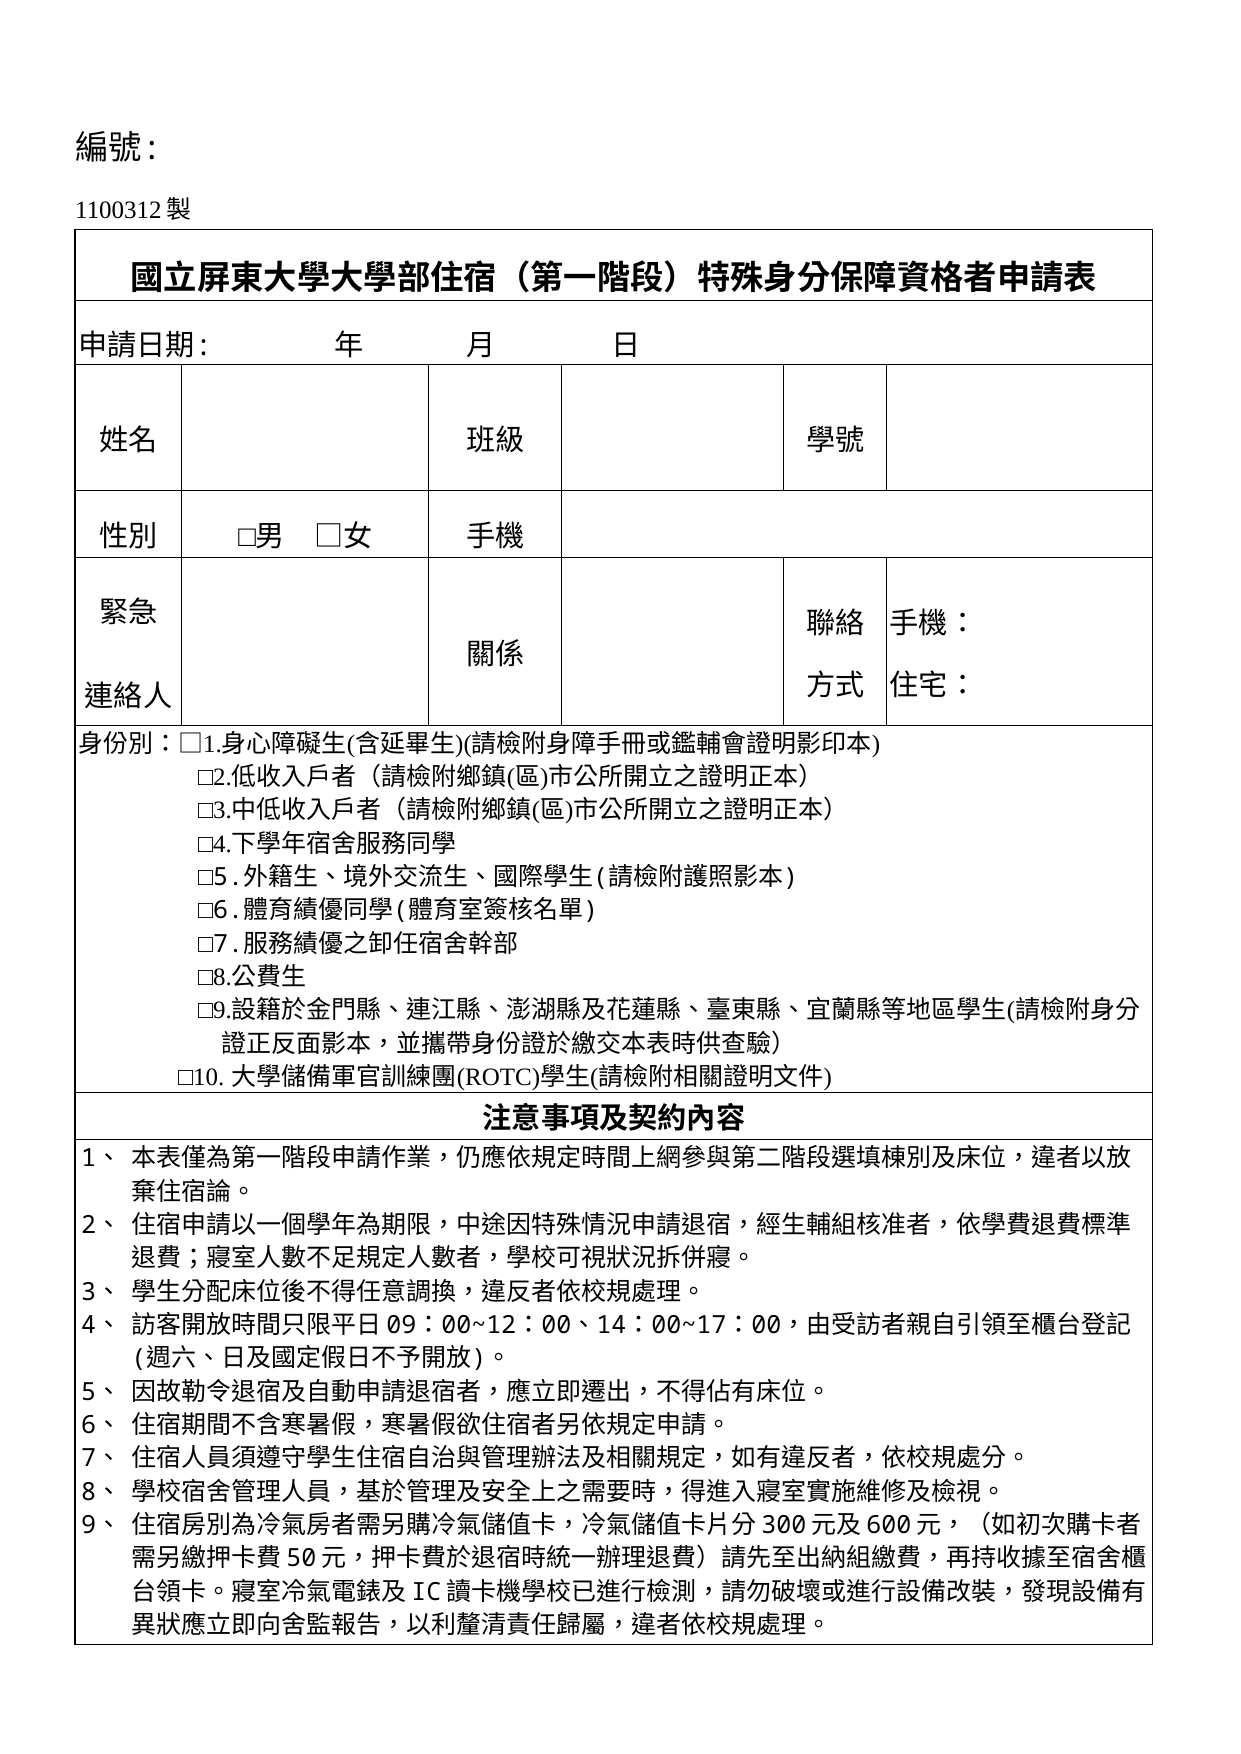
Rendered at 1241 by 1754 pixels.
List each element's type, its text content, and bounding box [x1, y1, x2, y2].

text 編號: 1100312製 [75, 104, 1123, 229]
table_cell 關係 [429, 558, 561, 724]
table_cell 學號 [784, 365, 886, 489]
table_cell 身份別：□1.身心障礙生(含延畢生)(請檢附身障手冊或鑑輔會證明影印本) □2.低收入戶者（請檢附鄉鎮(區)市公所開立之證明正本） □3.中低收入戶者（請檢附鄉鎮(區)市公所開立之證明正本） □4.下學年宿舍服務同學 □5.外籍生、境外交流生、國際學生(請檢附護照影本) □6.體育績優同學(體育室簽核名單) □7.服務績優之卸任宿舍幹部 □8.公費生 □9.設籍於金門縣、連江縣、澎湖縣及花蓮縣、臺東縣、宜蘭縣等地區學生(請檢附身分 證正反面影本，並攜帶身份證於繳交本表時供查驗） □10. 大學儲備軍官訓練團(ROTC)學生(請檢附相關證明文件) [76, 726, 1152, 1092]
table_cell [182, 365, 428, 489]
table_cell [562, 491, 1152, 557]
table_cell 姓名 [76, 365, 181, 489]
table_cell [182, 558, 428, 724]
table_cell 性別 [76, 491, 181, 557]
table_cell [887, 365, 1152, 489]
table_cell [562, 558, 783, 724]
table_cell 手機： 住宅： [887, 558, 1152, 724]
table_cell 班級 [429, 365, 561, 489]
table_cell □男 □女 [182, 491, 428, 557]
table_cell 本表僅為第一階段申請作業，仍應依規定時間上網參與第二階段選填棟別及床位，違者以放棄住宿論。 住宿申請以一個學年為期限，中途因特殊情況申請退宿，經生輔組核准者，依學費退費標準退費；寢室人數不足規定人數者，學校可視狀況拆併寢。 學生分配床位後不得任意調換，違反者依校規處理。 訪客開放時間只限平日09：00~12：00、14：00~17：00，由受訪者親自引領至櫃台登記(週六、日及國定假日不予開放)。 因故勒令退宿及自動申請退宿者，應立即遷出，不得佔有床位。 住宿期間不含寒暑假，寒暑假欲住宿者另依規定申請。 住宿人員須遵守學生住宿自治與管理辦法及相關規定，如有違反者，依校規處分。 學校宿舍管理人員，基於管理及安全上之需要時，得進入寢室實施維修及檢視。 住宿房別為冷氣房者需另購冷氣儲值卡，冷氣儲值卡片分300元及600元，（如初次購卡者需另繳押卡費50元，押卡費於退宿時統一辦理退費）請先至出納組繳費，再持收據至宿舍櫃台領卡。寢室冷氣電錶及IC讀卡機學校已進行檢測，請勿破壞或進行設備改裝，發現設備有異狀應立即向舍監報告，以利釐清責任歸屬，違者依校規處理。 若因故未返校住宿，致在外肇生意外事故，概由住宿學生自行負責。 當您繳回本申請表時，即表示您已完全瞭解現行學校宿舍所提供軟硬體設施並同意接受且願意遵守本申請書之所有內容及相關規定，不得異議。 [76, 1140, 1152, 1644]
table_cell [562, 365, 783, 489]
table_cell 聯絡 方式 [784, 558, 886, 724]
table_cell 緊急 連絡人 [76, 558, 181, 724]
table_header 國立屏東大學大學部住宿（第一階段）特殊身分保障資格者申請表 [76, 230, 1152, 300]
table_cell 手機 [429, 491, 561, 557]
table_cell 注意事項及契約內容 [76, 1093, 1152, 1139]
table_cell 申請日期: 年 月 日 [76, 301, 1152, 363]
